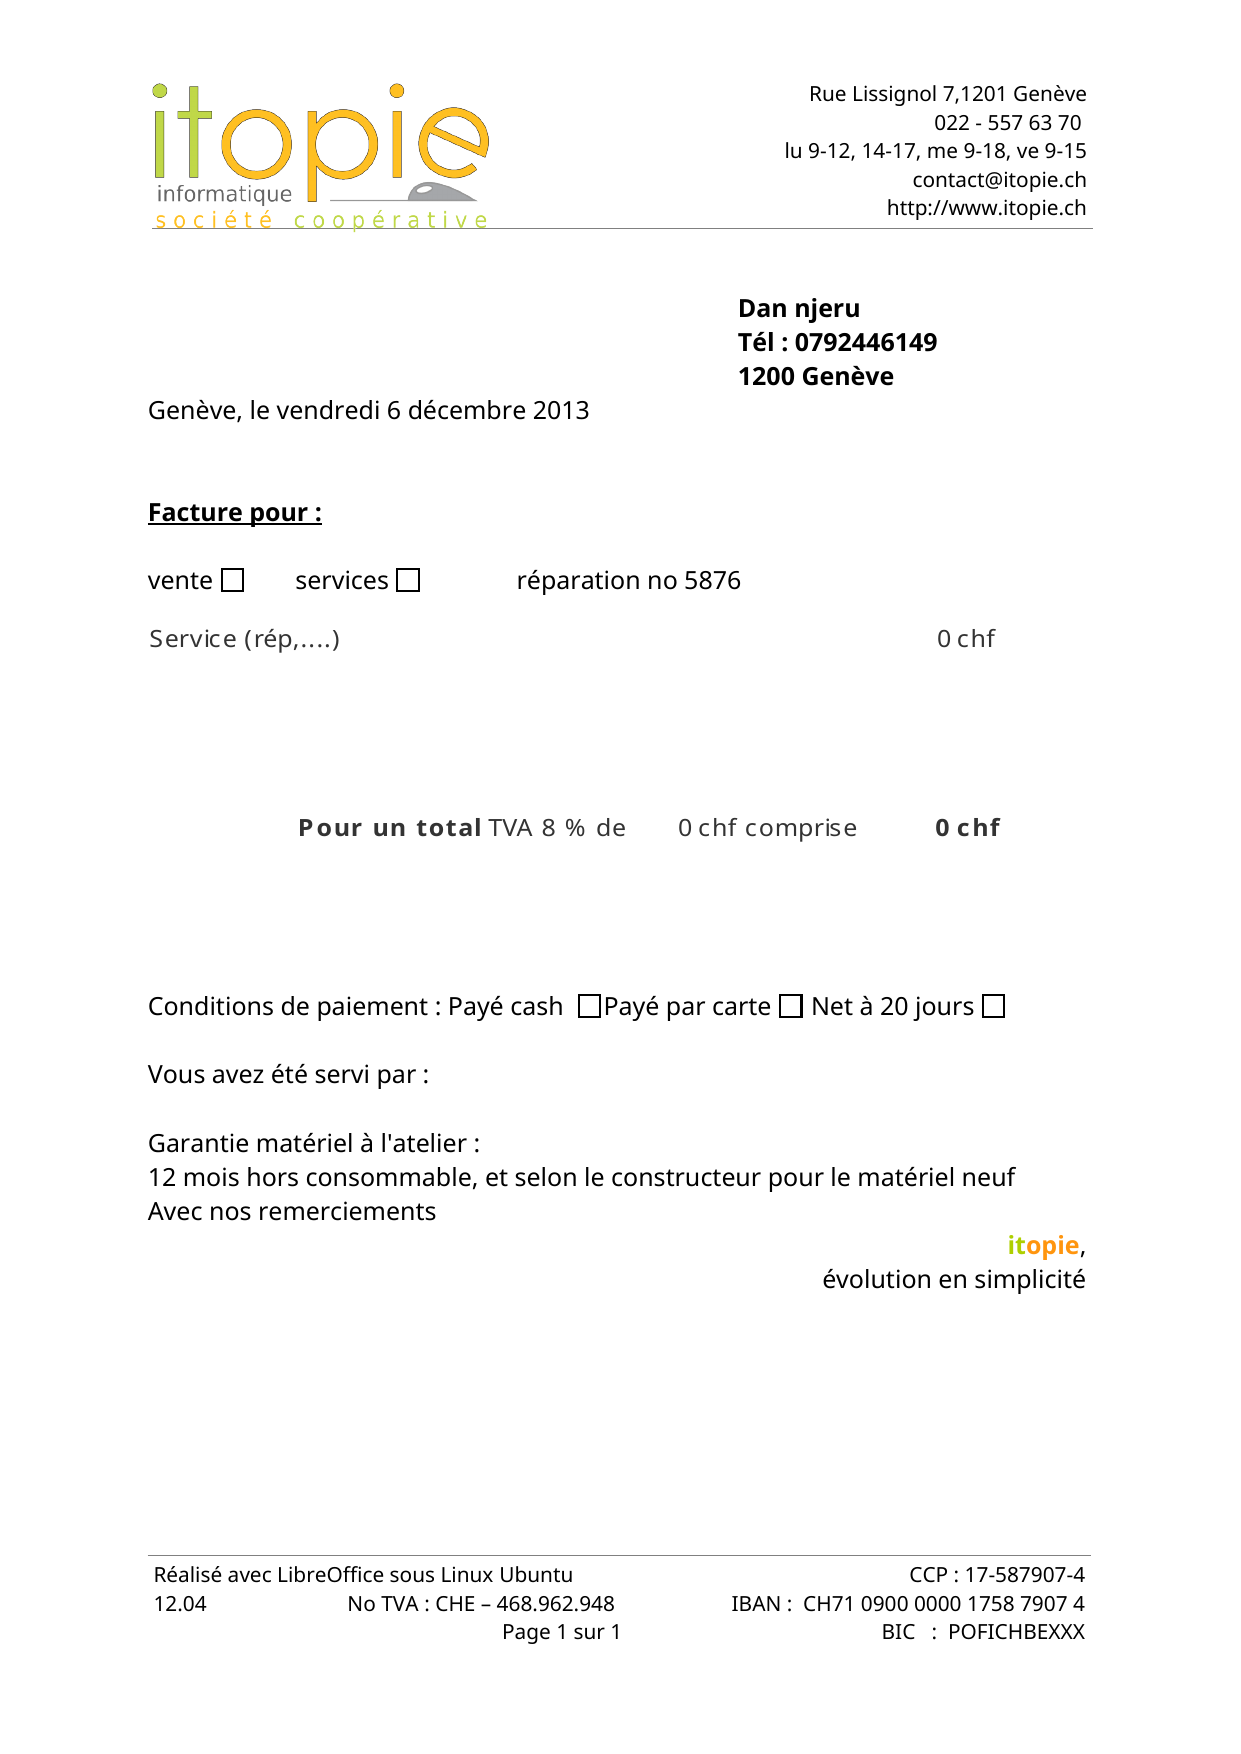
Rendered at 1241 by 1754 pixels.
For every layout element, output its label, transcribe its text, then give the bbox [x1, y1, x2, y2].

text Vous avez été servi par : [148, 1057, 1093, 1091]
text Facture pour : [148, 495, 1093, 529]
text Conditions de paiement : Payé cash Payé par carte Net à 20 jours [148, 989, 1093, 1023]
text Garantie matériel à l'atelier : [148, 1125, 1093, 1159]
text 1200 Genève [148, 358, 1093, 392]
text Avec nos remerciements [148, 1193, 1093, 1227]
text évolution en simplicité [148, 1262, 1093, 1296]
text Genève, le vendredi 6 décembre 2013 [148, 392, 1093, 427]
text itopie, [148, 1227, 1093, 1262]
text vente services réparation no 5876 [148, 563, 1093, 597]
text 12 mois hors consommable, et selon le constructeur pour le matériel neuf [148, 1159, 1093, 1193]
picture [138, 72, 500, 244]
text Tél : 0792446149 [148, 324, 1093, 358]
text Dan njeru [148, 290, 1093, 324]
